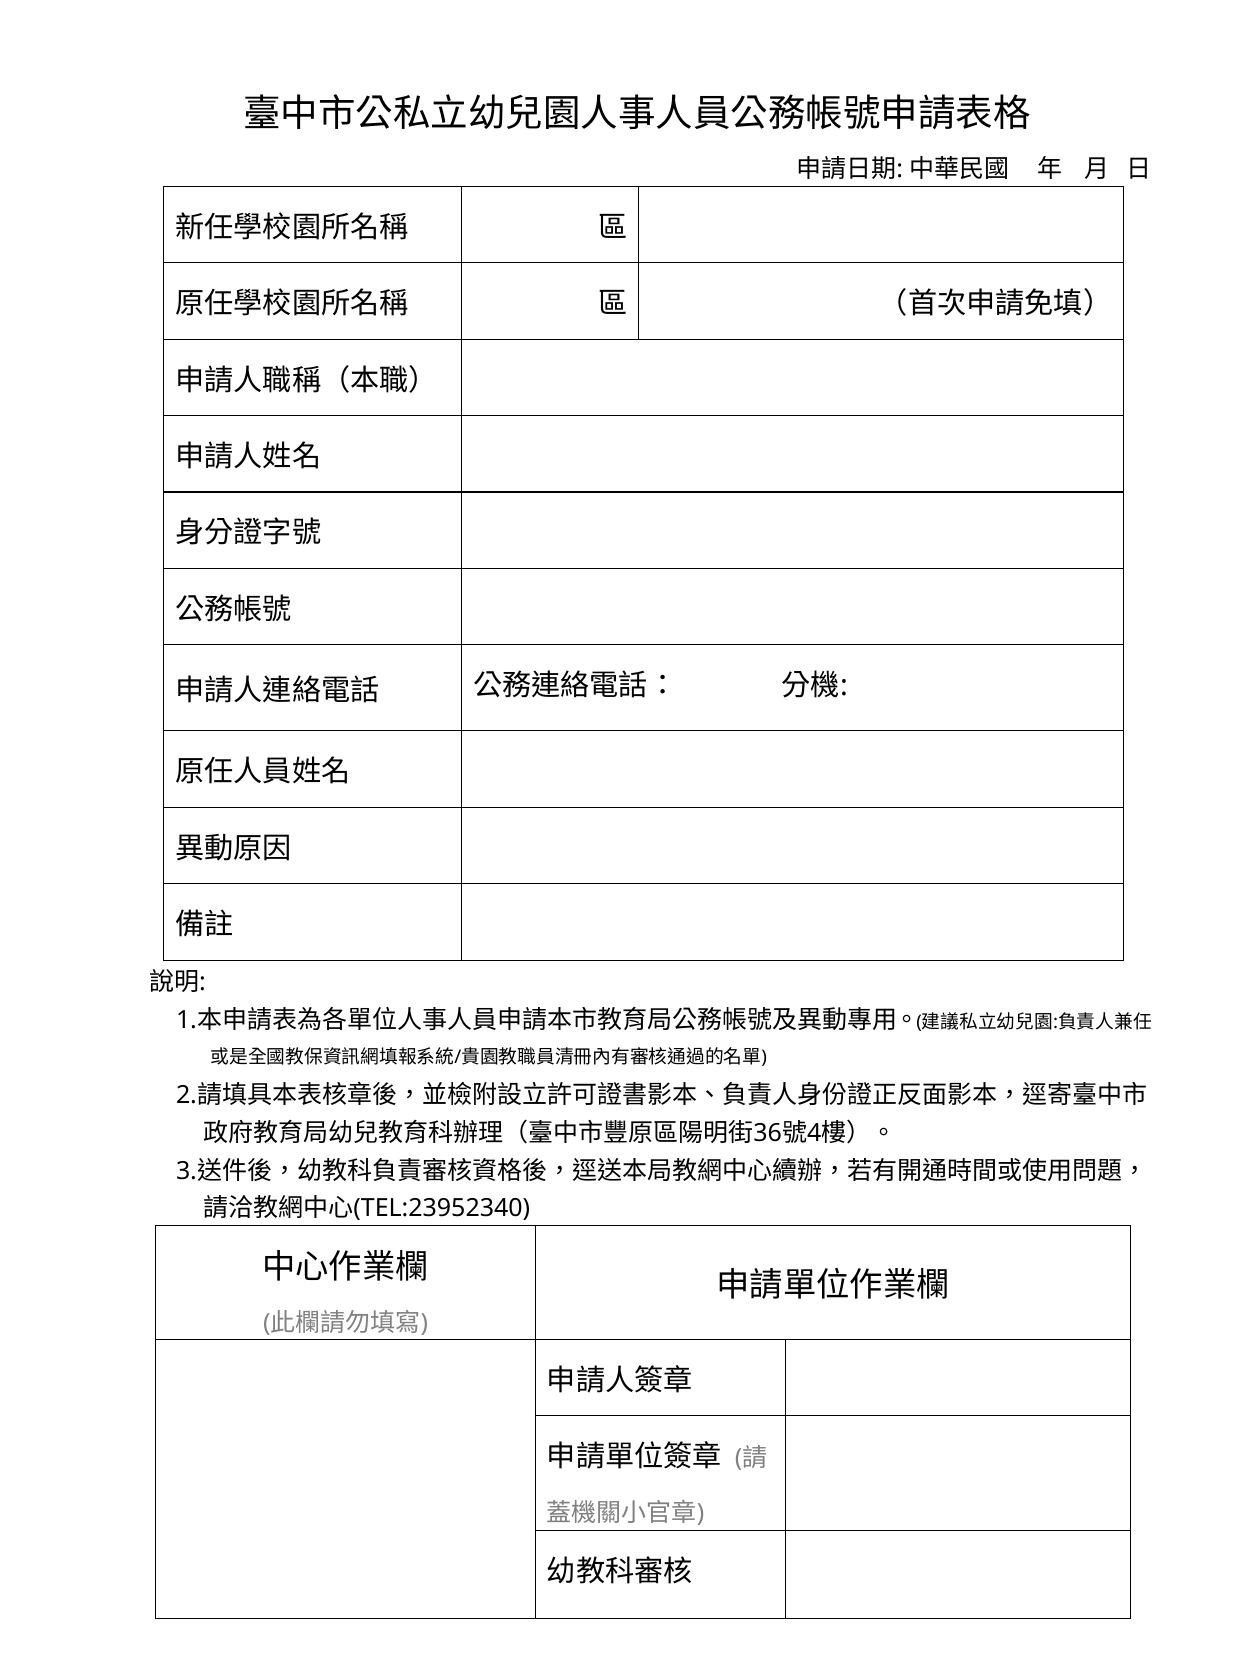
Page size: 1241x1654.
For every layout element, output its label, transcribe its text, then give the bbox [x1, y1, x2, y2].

table_cell 申請人職稱（本職） [164, 340, 461, 415]
text 3.送件後，幼教科負責審核資格後，逕送本局教網中心續辦，若有開通時間或使用問題，請洽教網中心(TEL:23952340) [176, 1149, 1152, 1225]
table_cell 申請單位簽章 (請蓋機關小官章) [536, 1416, 785, 1529]
table_header [639, 187, 1123, 262]
table_cell [462, 416, 1123, 491]
table_cell 異動原因 [164, 808, 461, 883]
text 臺中市公私立幼兒園人事人員公務帳號申請表格 [122, 72, 1152, 148]
table_cell [786, 1416, 1130, 1529]
table_cell 公務帳號 [164, 569, 461, 644]
table_cell 身分證字號 [164, 493, 461, 568]
table_cell 區 [462, 263, 638, 338]
table_cell 備註 [164, 884, 461, 960]
table_cell （首次申請免填） [639, 263, 1123, 338]
table_cell [462, 493, 1123, 568]
table_header 區 [462, 187, 638, 262]
table_cell [462, 808, 1123, 883]
table_header 申請單位作業欄 [536, 1226, 1130, 1339]
table_cell 幼教科審核 [536, 1531, 785, 1617]
table_cell [462, 340, 1123, 415]
table_cell [786, 1531, 1130, 1617]
table_cell [786, 1340, 1130, 1415]
text 說明: [122, 961, 1152, 998]
table_cell 原任學校園所名稱 [164, 263, 461, 338]
table_cell [156, 1340, 535, 1617]
table_cell 申請人姓名 [164, 416, 461, 491]
table_cell 公務連絡電話： 分機: [462, 645, 1123, 730]
table_header 新任學校園所名稱 [164, 187, 461, 262]
text 申請日期: 中華民國 年 月 日 [122, 148, 1152, 186]
text 2.請填具本表核章後，並檢附設立許可證書影本、負責人身份證正反面影本，逕寄臺中市政府教育局幼兒教育科辦理（臺中市豐原區陽明街36號4樓）。 [176, 1074, 1152, 1149]
table_cell 原任人員姓名 [164, 731, 461, 807]
table_header 中心作業欄 (此欄請勿填寫) [156, 1226, 535, 1339]
text 1.本申請表為各單位人事人員申請本市教育局公務帳號及異動專用。(建議私立幼兒園:負責人兼任，或是全國教保資訊網填報系統/貴園教職員清冊內有審核通過的名單) [176, 998, 1152, 1074]
table_cell [462, 884, 1123, 960]
table_cell [462, 569, 1123, 644]
table_cell 申請人連絡電話 [164, 645, 461, 730]
table_cell 申請人簽章 [536, 1340, 785, 1415]
table_cell [462, 731, 1123, 807]
